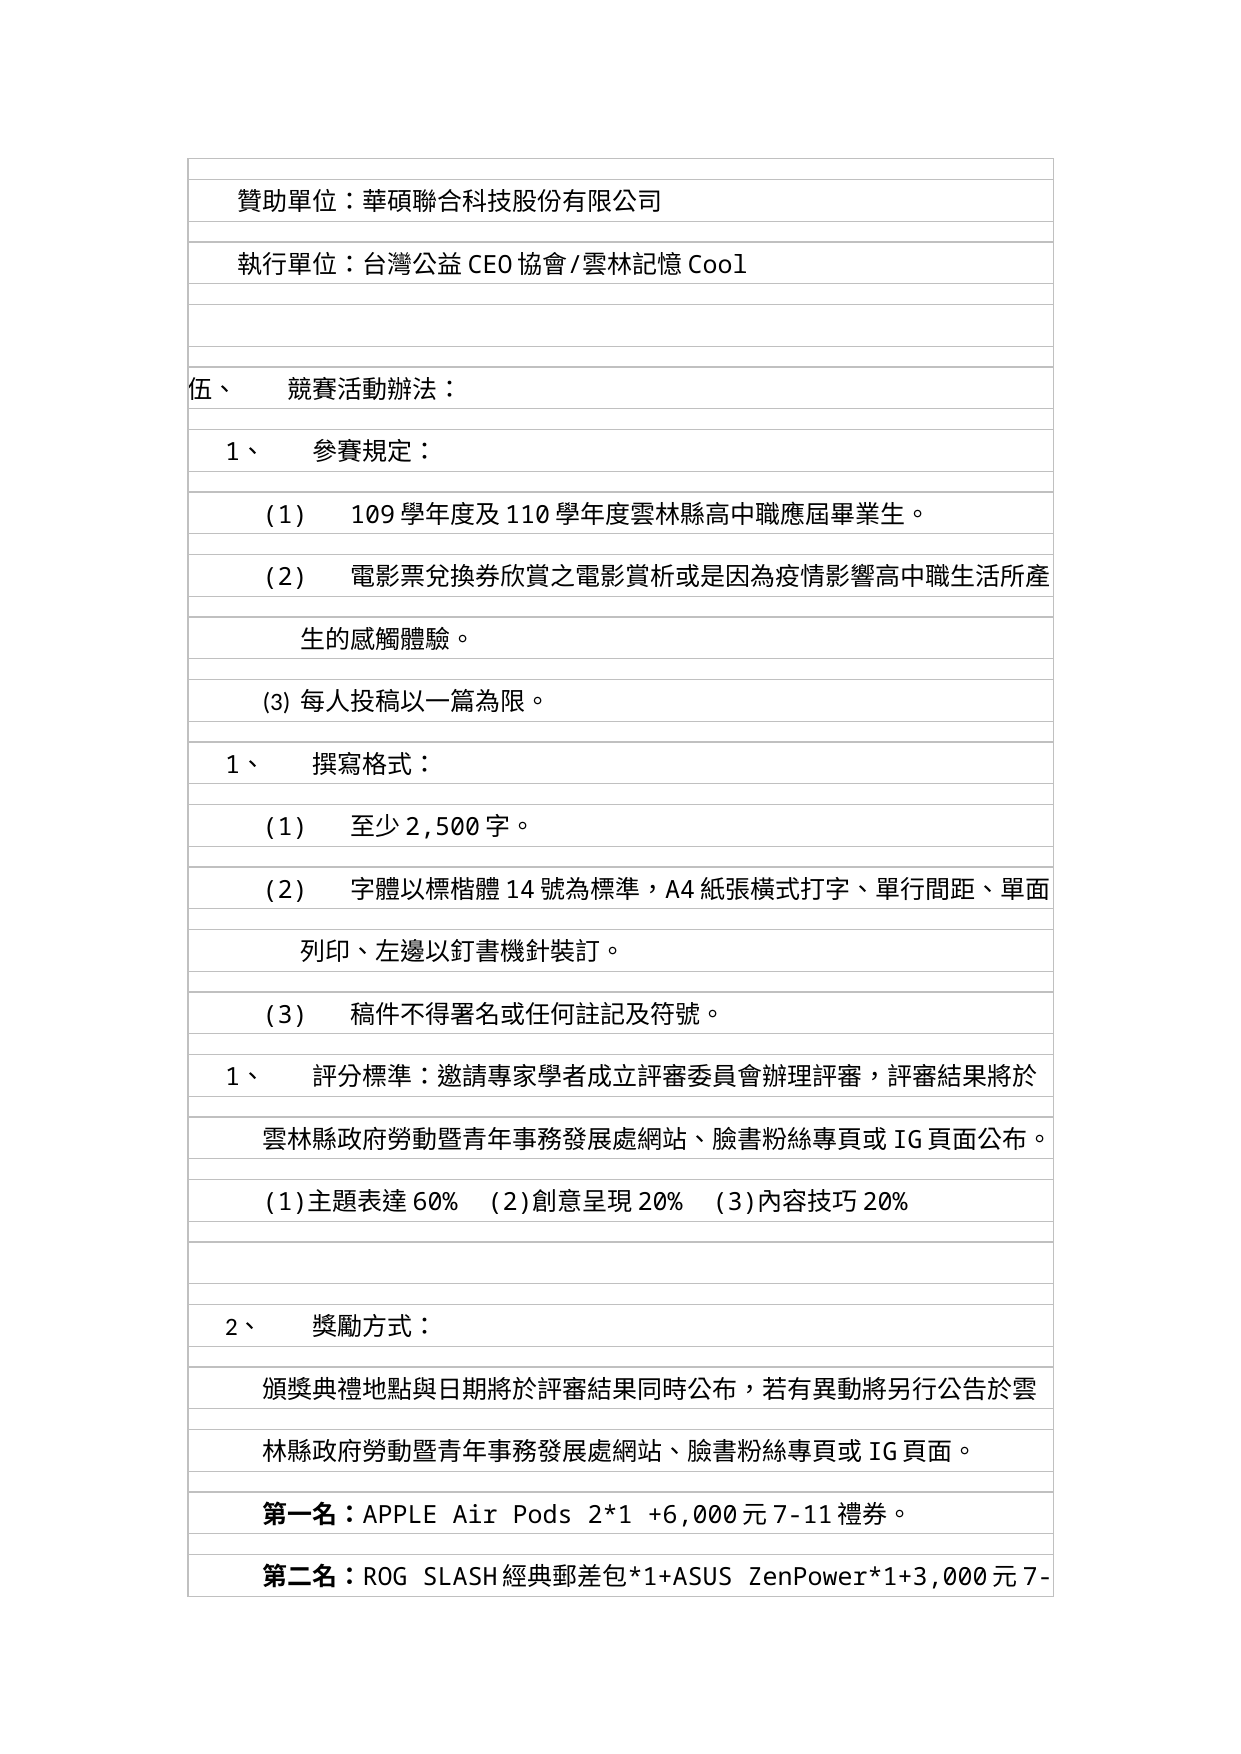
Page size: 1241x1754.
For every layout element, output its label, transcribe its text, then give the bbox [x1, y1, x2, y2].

list [225, 409, 1053, 429]
list 生的感觸體驗。 [262, 618, 1053, 658]
list 參賽規定： [225, 430, 1053, 471]
list 每人投稿以一篇為限。 [262, 680, 1053, 721]
list 獎勵方式： 頒獎典禮地點與日期將於評審結果同時公布，若有異動將另行公告於雲林縣政府勞動暨青年事務發展處網站、臉書粉絲專頁或IG頁面。 第一名：APPLE Air Pods 2*1 +6,000元7-11禮券。 第二名：ROG SLASH經典郵差包*1+ASUS ZenPower*1+3,000元7-11禮券。 第三名：ROG SLASH機能裝備袋*1+ASUS ZenPower*1+2,000元7-11禮券。 第四名：ROG SLASH經典五分割帽*1+ASUS ZenPower*1+1,000元7-11禮券。 第五名：1000元7-11禮券 佳作(7位)：500元7-11禮券各*1。 [225, 1430, 1053, 1471]
list 電影票兌換券欣賞之電影賞析或是因為疫情影響高中職生活所產 [262, 555, 1053, 596]
list [262, 659, 1053, 679]
text 執行單位：台灣公益CEO協會/雲林記憶Cool [237, 243, 1053, 283]
list 字體以標楷體14號為標準，A4紙張橫式打字、單行間距、單面 [262, 868, 1053, 908]
list 獎勵方式： 頒獎典禮地點與日期將於評審結果同時公布，若有異動將另行公告於雲林縣政府勞動暨青年事務發展處網站、臉書粉絲專頁或IG頁面。 第一名：APPLE Air Pods 2*1 +6,000元7-11禮券。 第二名：ROG SLASH經典郵差包*1+ASUS ZenPower*1+3,000元7-11禮券。 第三名：ROG SLASH機能裝備袋*1+ASUS ZenPower*1+2,000元7-11禮券。 第四名：ROG SLASH經典五分割帽*1+ASUS ZenPower*1+1,000元7-11禮券。 第五名：1000元7-11禮券 佳作(7位)：500元7-11禮券各*1。 [225, 1472, 1053, 1491]
list (1)主題表達60% (2)創意呈現20% (3)內容技巧20% [225, 1180, 1053, 1221]
list 獎勵方式： 頒獎典禮地點與日期將於評審結果同時公布，若有異動將另行公告於雲林縣政府勞動暨青年事務發展處網站、臉書粉絲專頁或IG頁面。 第一名：APPLE Air Pods 2*1 +6,000元7-11禮券。 第二名：ROG SLASH經典郵差包*1+ASUS ZenPower*1+3,000元7-11禮券。 第三名：ROG SLASH機能裝備袋*1+ASUS ZenPower*1+2,000元7-11禮券。 第四名：ROG SLASH經典五分割帽*1+ASUS ZenPower*1+1,000元7-11禮券。 第五名：1000元7-11禮券 佳作(7位)：500元7-11禮券各*1。 [225, 1409, 1053, 1429]
list 獎勵方式： 頒獎典禮地點與日期將於評審結果同時公布，若有異動將另行公告於雲林縣政府勞動暨青年事務發展處網站、臉書粉絲專頁或IG頁面。 第一名：APPLE Air Pods 2*1 +6,000元7-11禮券。 第二名：ROG SLASH經典郵差包*1+ASUS ZenPower*1+3,000元7-11禮券。 第三名：ROG SLASH機能裝備袋*1+ASUS ZenPower*1+2,000元7-11禮券。 第四名：ROG SLASH經典五分割帽*1+ASUS ZenPower*1+1,000元7-11禮券。 第五名：1000元7-11禮券 佳作(7位)：500元7-11禮券各*1。 [225, 1368, 1053, 1408]
list 獎勵方式： 頒獎典禮地點與日期將於評審結果同時公布，若有異動將另行公告於雲林縣政府勞動暨青年事務發展處網站、臉書粉絲專頁或IG頁面。 第一名：APPLE Air Pods 2*1 +6,000元7-11禮券。 第二名：ROG SLASH經典郵差包*1+ASUS ZenPower*1+3,000元7-11禮券。 第三名：ROG SLASH機能裝備袋*1+ASUS ZenPower*1+2,000元7-11禮券。 第四名：ROG SLASH經典五分割帽*1+ASUS ZenPower*1+1,000元7-11禮券。 第五名：1000元7-11禮券 佳作(7位)：500元7-11禮券各*1。 [225, 1534, 1053, 1554]
list [262, 909, 1053, 929]
list [225, 1097, 1053, 1116]
list [225, 722, 1053, 741]
list 競賽活動辦法： [189, 368, 1053, 408]
list 評分標準：邀請專家學者成立評審委員會辦理評審，評審結果將於 [225, 1055, 1053, 1096]
list [262, 972, 1053, 991]
list 撰寫格式： [225, 743, 1053, 783]
list 獎勵方式： 頒獎典禮地點與日期將於評審結果同時公布，若有異動將另行公告於雲林縣政府勞動暨青年事務發展處網站、臉書粉絲專頁或IG頁面。 第一名：APPLE Air Pods 2*1 +6,000元7-11禮券。 第二名：ROG SLASH經典郵差包*1+ASUS ZenPower*1+3,000元7-11禮券。 第三名：ROG SLASH機能裝備袋*1+ASUS ZenPower*1+2,000元7-11禮券。 第四名：ROG SLASH經典五分割帽*1+ASUS ZenPower*1+1,000元7-11禮券。 第五名：1000元7-11禮券 佳作(7位)：500元7-11禮券各*1。 [225, 1555, 1053, 1596]
list [225, 1222, 1053, 1241]
text [237, 222, 1053, 241]
list 109學年度及110學年度雲林縣高中職應屆畢業生。 [262, 493, 1053, 533]
list [262, 534, 1053, 554]
list 獎勵方式： 頒獎典禮地點與日期將於評審結果同時公布，若有異動將另行公告於雲林縣政府勞動暨青年事務發展處網站、臉書粉絲專頁或IG頁面。 第一名：APPLE Air Pods 2*1 +6,000元7-11禮券。 第二名：ROG SLASH經典郵差包*1+ASUS ZenPower*1+3,000元7-11禮券。 第三名：ROG SLASH機能裝備袋*1+ASUS ZenPower*1+2,000元7-11禮券。 第四名：ROG SLASH經典五分割帽*1+ASUS ZenPower*1+1,000元7-11禮券。 第五名：1000元7-11禮券 佳作(7位)：500元7-11禮券各*1。 [225, 1347, 1053, 1366]
list 獎勵方式： 頒獎典禮地點與日期將於評審結果同時公布，若有異動將另行公告於雲林縣政府勞動暨青年事務發展處網站、臉書粉絲專頁或IG頁面。 第一名：APPLE Air Pods 2*1 +6,000元7-11禮券。 第二名：ROG SLASH經典郵差包*1+ASUS ZenPower*1+3,000元7-11禮券。 第三名：ROG SLASH機能裝備袋*1+ASUS ZenPower*1+2,000元7-11禮券。 第四名：ROG SLASH經典五分割帽*1+ASUS ZenPower*1+1,000元7-11禮券。 第五名：1000元7-11禮券 佳作(7位)：500元7-11禮券各*1。 [225, 1493, 1053, 1533]
text 贊助單位：華碩聯合科技股份有限公司 [237, 180, 1053, 221]
text [237, 159, 1053, 179]
list 雲林縣政府勞動暨青年事務發展處網站、臉書粉絲專頁或IG頁面公布。 [225, 1118, 1053, 1158]
list [262, 847, 1053, 866]
list 列印、左邊以釘書機針裝訂。 [262, 930, 1053, 971]
list 至少2,500字。 [262, 805, 1053, 846]
list [262, 472, 1053, 491]
list [262, 597, 1053, 616]
list 獎勵方式： 頒獎典禮地點與日期將於評審結果同時公布，若有異動將另行公告於雲林縣政府勞動暨青年事務發展處網站、臉書粉絲專頁或IG頁面。 第一名：APPLE Air Pods 2*1 +6,000元7-11禮券。 第二名：ROG SLASH經典郵差包*1+ASUS ZenPower*1+3,000元7-11禮券。 第三名：ROG SLASH機能裝備袋*1+ASUS ZenPower*1+2,000元7-11禮券。 第四名：ROG SLASH經典五分割帽*1+ASUS ZenPower*1+1,000元7-11禮券。 第五名：1000元7-11禮券 佳作(7位)：500元7-11禮券各*1。 [225, 1305, 1053, 1346]
list 獎勵方式： 頒獎典禮地點與日期將於評審結果同時公布，若有異動將另行公告於雲林縣政府勞動暨青年事務發展處網站、臉書粉絲專頁或IG頁面。 第一名：APPLE Air Pods 2*1 +6,000元7-11禮券。 第二名：ROG SLASH經典郵差包*1+ASUS ZenPower*1+3,000元7-11禮券。 第三名：ROG SLASH機能裝備袋*1+ASUS ZenPower*1+2,000元7-11禮券。 第四名：ROG SLASH經典五分割帽*1+ASUS ZenPower*1+1,000元7-11禮券。 第五名：1000元7-11禮券 佳作(7位)：500元7-11禮券各*1。 [225, 1284, 1053, 1304]
list [262, 784, 1053, 804]
list [225, 1243, 1053, 1283]
list [225, 1034, 1053, 1054]
list [189, 347, 1053, 366]
list 稿件不得署名或任何註記及符號。 [262, 993, 1053, 1033]
list [225, 1159, 1053, 1179]
